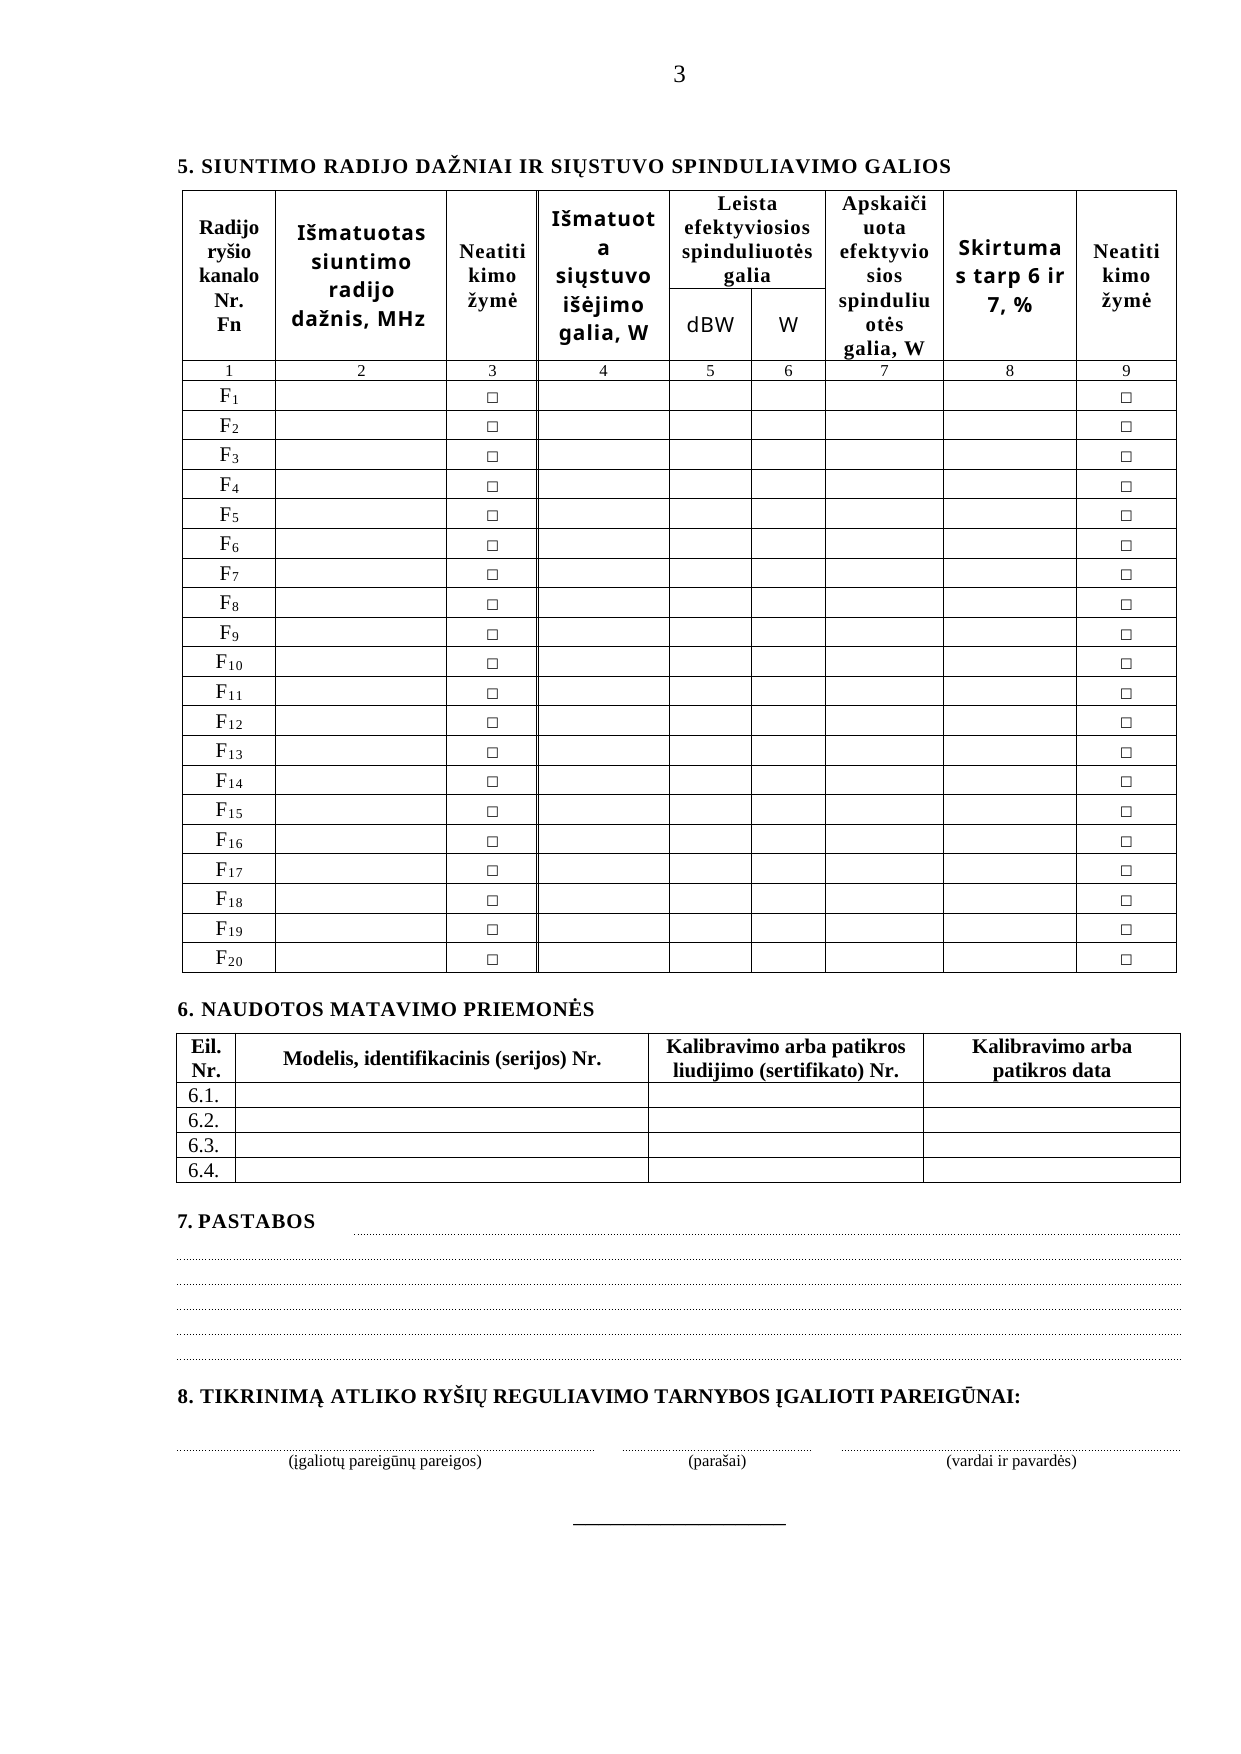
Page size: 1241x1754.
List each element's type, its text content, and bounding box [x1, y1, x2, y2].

table_cell [752, 529, 825, 557]
table_cell [826, 647, 943, 676]
table_cell [944, 825, 1076, 853]
table_cell ☐ [1077, 677, 1176, 705]
table_cell [539, 588, 669, 617]
table_cell [276, 766, 446, 794]
table_cell [276, 795, 446, 824]
table_cell [236, 1108, 648, 1132]
table_cell (parašai) [623, 1450, 812, 1470]
table_cell 6.4. [177, 1158, 235, 1182]
table_cell ☐ [447, 854, 536, 883]
table_cell [944, 884, 1076, 912]
table_header Kalibravimo arba patikros data [924, 1034, 1180, 1082]
table_cell F8 [183, 588, 275, 617]
table_cell ☐ [447, 825, 536, 853]
table_cell ☐ [1077, 440, 1176, 469]
table_cell ☐ [1077, 411, 1176, 439]
table_cell [826, 677, 943, 705]
table_cell [670, 706, 751, 735]
table_cell [276, 825, 446, 853]
table_cell [752, 411, 825, 439]
table_header Modelis, identifikacinis (serijos) Nr. [236, 1034, 648, 1082]
table_cell [670, 677, 751, 705]
table_cell F3 [183, 440, 275, 469]
table_cell [826, 795, 943, 824]
table_cell [752, 736, 825, 764]
table_cell ☐ [1077, 766, 1176, 794]
table_cell F2 [183, 411, 275, 439]
table_cell [649, 1083, 923, 1107]
table_cell 5 [670, 361, 751, 380]
table_cell ☐ [1077, 706, 1176, 735]
table_cell ☐ [1077, 381, 1176, 409]
table_cell F14 [183, 766, 275, 794]
table_cell [752, 677, 825, 705]
table_cell [670, 854, 751, 883]
table_cell [826, 440, 943, 469]
table_cell W [752, 289, 825, 360]
table_cell (įgaliotų pareigūnų pareigos) [177, 1450, 593, 1470]
table_cell [276, 914, 446, 942]
table_cell [593, 1450, 622, 1470]
table_cell f11 [183, 677, 275, 705]
table_cell [826, 411, 943, 439]
table_cell ☐ [1077, 943, 1176, 972]
table_cell ☐ [1077, 854, 1176, 883]
table_header Kalibravimo arba patikros liudijimo (sertifikato) Nr. [649, 1034, 923, 1082]
table_cell [649, 1158, 923, 1182]
table_cell [752, 854, 825, 883]
table_cell ☐ [447, 884, 536, 912]
table_cell F7 [183, 559, 275, 587]
table_cell ☐ [1077, 470, 1176, 498]
table_cell [177, 1259, 1181, 1284]
table_cell [276, 706, 446, 735]
table_cell [276, 736, 446, 764]
table_cell [826, 618, 943, 646]
table_cell [944, 914, 1076, 942]
table_cell ☐ [1077, 529, 1176, 557]
table_header [842, 1421, 1181, 1450]
table_cell [276, 559, 446, 587]
table_cell ☐ [447, 618, 536, 646]
table_cell ☐ [1077, 825, 1176, 853]
table_cell ☐ [1077, 795, 1176, 824]
table_cell [752, 588, 825, 617]
table_header Eil. Nr. [177, 1034, 235, 1082]
table_cell [944, 618, 1076, 646]
table_cell ☐ [447, 943, 536, 972]
table_cell [670, 647, 751, 676]
table_cell F20 [183, 943, 275, 972]
table_cell [539, 559, 669, 587]
table_cell [944, 559, 1076, 587]
table_cell F9 [183, 618, 275, 646]
table_cell 9 [1077, 361, 1176, 380]
table_cell [924, 1083, 1180, 1107]
table_cell F5 [183, 499, 275, 528]
text 8. Tikrinimą atliko RYŠIŲ REGULIAVIMO TARNYBOS ĮGALIOTI PAREIGŪNAI: [177, 1384, 1181, 1408]
table_cell [826, 854, 943, 883]
table_cell 1 [183, 361, 275, 380]
table_cell [812, 1450, 842, 1470]
text _________________ [177, 1499, 1181, 1528]
table_cell [539, 766, 669, 794]
table_cell [276, 411, 446, 439]
table_cell [670, 381, 751, 409]
table_header [812, 1421, 842, 1450]
table_cell ☐ [447, 795, 536, 824]
table_cell [236, 1083, 648, 1107]
table_cell F18 [183, 884, 275, 912]
table_cell [924, 1108, 1180, 1132]
table_cell [670, 470, 751, 498]
table_cell [944, 766, 1076, 794]
table_header Skirtumas tarp 6 ir 7, % [944, 191, 1076, 360]
table_cell [276, 529, 446, 557]
table_cell ☐ [447, 914, 536, 942]
table_cell [670, 943, 751, 972]
table_header [623, 1421, 812, 1450]
table_cell [539, 529, 669, 557]
table_cell [826, 529, 943, 557]
table_cell [752, 440, 825, 469]
table_cell [752, 647, 825, 676]
table_cell [826, 470, 943, 498]
table_cell F19 [183, 914, 275, 942]
table_cell [752, 499, 825, 528]
table_cell [539, 499, 669, 528]
table_cell [276, 647, 446, 676]
text 5. SIUNTIMO RADIJO DAŽNIAI IR SIŲSTUVO SPINDULIAVIMO GALIOS [177, 154, 1181, 178]
table_cell [826, 736, 943, 764]
table_header [354, 1208, 1181, 1234]
table_header Apskaičiuota efektyviosios spinduliuotės galia, W [826, 191, 943, 360]
table_cell [539, 440, 669, 469]
table_cell [944, 677, 1076, 705]
table_cell [539, 825, 669, 853]
table_cell [944, 499, 1076, 528]
table_cell F4 [183, 470, 275, 498]
table_cell [670, 411, 751, 439]
table_cell [276, 854, 446, 883]
table_cell [539, 470, 669, 498]
table_cell [944, 381, 1076, 409]
table_cell F12 [183, 706, 275, 735]
table_cell [826, 559, 943, 587]
table_cell 6 [752, 361, 825, 380]
table_cell [944, 440, 1076, 469]
table_cell ☐ [1077, 499, 1176, 528]
table_cell ☐ [447, 677, 536, 705]
table_cell 7 [826, 361, 943, 380]
table_cell [177, 1234, 1181, 1259]
table_cell ☐ [447, 411, 536, 439]
table_cell [539, 411, 669, 439]
table_cell ☐ [1077, 618, 1176, 646]
table_header Radijo ryšio kanalo Nr. Fn [183, 191, 275, 360]
table_cell [649, 1133, 923, 1157]
table_cell F1 [183, 381, 275, 409]
table_cell [236, 1158, 648, 1182]
table_cell [752, 618, 825, 646]
table_cell ☐ [447, 706, 536, 735]
table_cell 6.3. [177, 1133, 235, 1157]
table_cell [276, 588, 446, 617]
table_cell [649, 1108, 923, 1132]
table_cell [539, 677, 669, 705]
table_header Išmatuotas siuntimo radijo dažnis, MHz [276, 191, 446, 360]
table_cell [944, 588, 1076, 617]
table_header 7. PASTABOS [177, 1208, 354, 1234]
table_cell [752, 559, 825, 587]
table_cell [944, 943, 1076, 972]
table_cell F13 [183, 736, 275, 764]
table_cell [276, 943, 446, 972]
table_header [593, 1421, 622, 1450]
table_cell F17 [183, 854, 275, 883]
table_cell [826, 766, 943, 794]
table_cell ☐ [447, 470, 536, 498]
table_cell [752, 914, 825, 942]
table_cell F16 [183, 825, 275, 853]
table_cell [539, 854, 669, 883]
table_cell 6.1. [177, 1083, 235, 1107]
table_cell [752, 766, 825, 794]
table_cell 2 [276, 361, 446, 380]
table_cell [236, 1133, 648, 1157]
table_cell [276, 499, 446, 528]
table_cell ☐ [447, 381, 536, 409]
table_cell 6.2. [177, 1108, 235, 1132]
table_cell [826, 499, 943, 528]
table_header Neatitikimo žymė [447, 191, 536, 360]
table_cell dBW [670, 289, 751, 360]
table_cell [670, 440, 751, 469]
table_cell [670, 884, 751, 912]
table_cell [752, 381, 825, 409]
table_cell [539, 381, 669, 409]
table_cell [177, 1309, 1181, 1334]
table_cell [944, 706, 1076, 735]
table_cell ☐ [1077, 914, 1176, 942]
table_cell [944, 411, 1076, 439]
table_cell [944, 647, 1076, 676]
table_cell F15 [183, 795, 275, 824]
table_cell [826, 943, 943, 972]
table_cell [752, 943, 825, 972]
table_cell [539, 943, 669, 972]
table_cell [670, 499, 751, 528]
table_cell ☐ [447, 559, 536, 587]
table_cell [944, 736, 1076, 764]
table_cell [826, 706, 943, 735]
table_cell [826, 825, 943, 853]
table_cell [826, 884, 943, 912]
table_cell [539, 706, 669, 735]
text 6. naudotOS matavimo prieMONĖS [177, 997, 1181, 1021]
table_cell [276, 440, 446, 469]
table_cell [752, 795, 825, 824]
table_cell [752, 825, 825, 853]
table_cell [752, 706, 825, 735]
table_cell 8 [944, 361, 1076, 380]
table_cell (vardai ir pavardės) [842, 1450, 1181, 1470]
table_cell [826, 381, 943, 409]
table_cell [670, 914, 751, 942]
table_cell [539, 795, 669, 824]
table_cell 4 [539, 361, 669, 380]
table_cell [276, 381, 446, 409]
table_cell [826, 914, 943, 942]
table_cell ☐ [1077, 736, 1176, 764]
table_cell [670, 766, 751, 794]
table_cell ☐ [1077, 884, 1176, 912]
table_header [177, 1421, 593, 1450]
table_cell [539, 884, 669, 912]
table_cell [177, 1284, 1181, 1309]
table_cell [276, 884, 446, 912]
table_cell ☐ [447, 499, 536, 528]
table_cell [670, 736, 751, 764]
table_cell [539, 647, 669, 676]
table_cell ☐ [447, 440, 536, 469]
table_cell [924, 1158, 1180, 1182]
table_cell [670, 588, 751, 617]
table_header Leista efektyviosios spinduliuotės galia [670, 191, 825, 287]
table_cell 3 [447, 361, 536, 380]
table_cell ☐ [447, 647, 536, 676]
table_cell [539, 914, 669, 942]
table_cell [276, 677, 446, 705]
table_cell [670, 795, 751, 824]
table_cell [944, 795, 1076, 824]
table_cell [670, 529, 751, 557]
table_cell [177, 1334, 1181, 1359]
table_cell ☐ [1077, 647, 1176, 676]
table_cell [944, 470, 1076, 498]
table_cell ☐ [447, 736, 536, 764]
table_cell [826, 588, 943, 617]
table_cell [752, 884, 825, 912]
table_cell ☐ [447, 588, 536, 617]
table_cell [670, 825, 751, 853]
table_cell ☐ [1077, 559, 1176, 587]
table_cell [944, 854, 1076, 883]
table_header Išmatuota siųstuvo išėjimo galia, W [539, 191, 669, 360]
table_cell [670, 559, 751, 587]
table_cell ☐ [447, 529, 536, 557]
table_cell [924, 1133, 1180, 1157]
table_cell [752, 470, 825, 498]
table_cell [539, 736, 669, 764]
table_cell F6 [183, 529, 275, 557]
table_cell F10 [183, 647, 275, 676]
table_cell [276, 470, 446, 498]
table_header Neatitikimo žymė [1077, 191, 1176, 360]
table_cell [670, 618, 751, 646]
table_cell [276, 618, 446, 646]
table_cell ☐ [1077, 588, 1176, 617]
table_cell [539, 618, 669, 646]
table_cell ☐ [447, 766, 536, 794]
table_cell [944, 529, 1076, 557]
